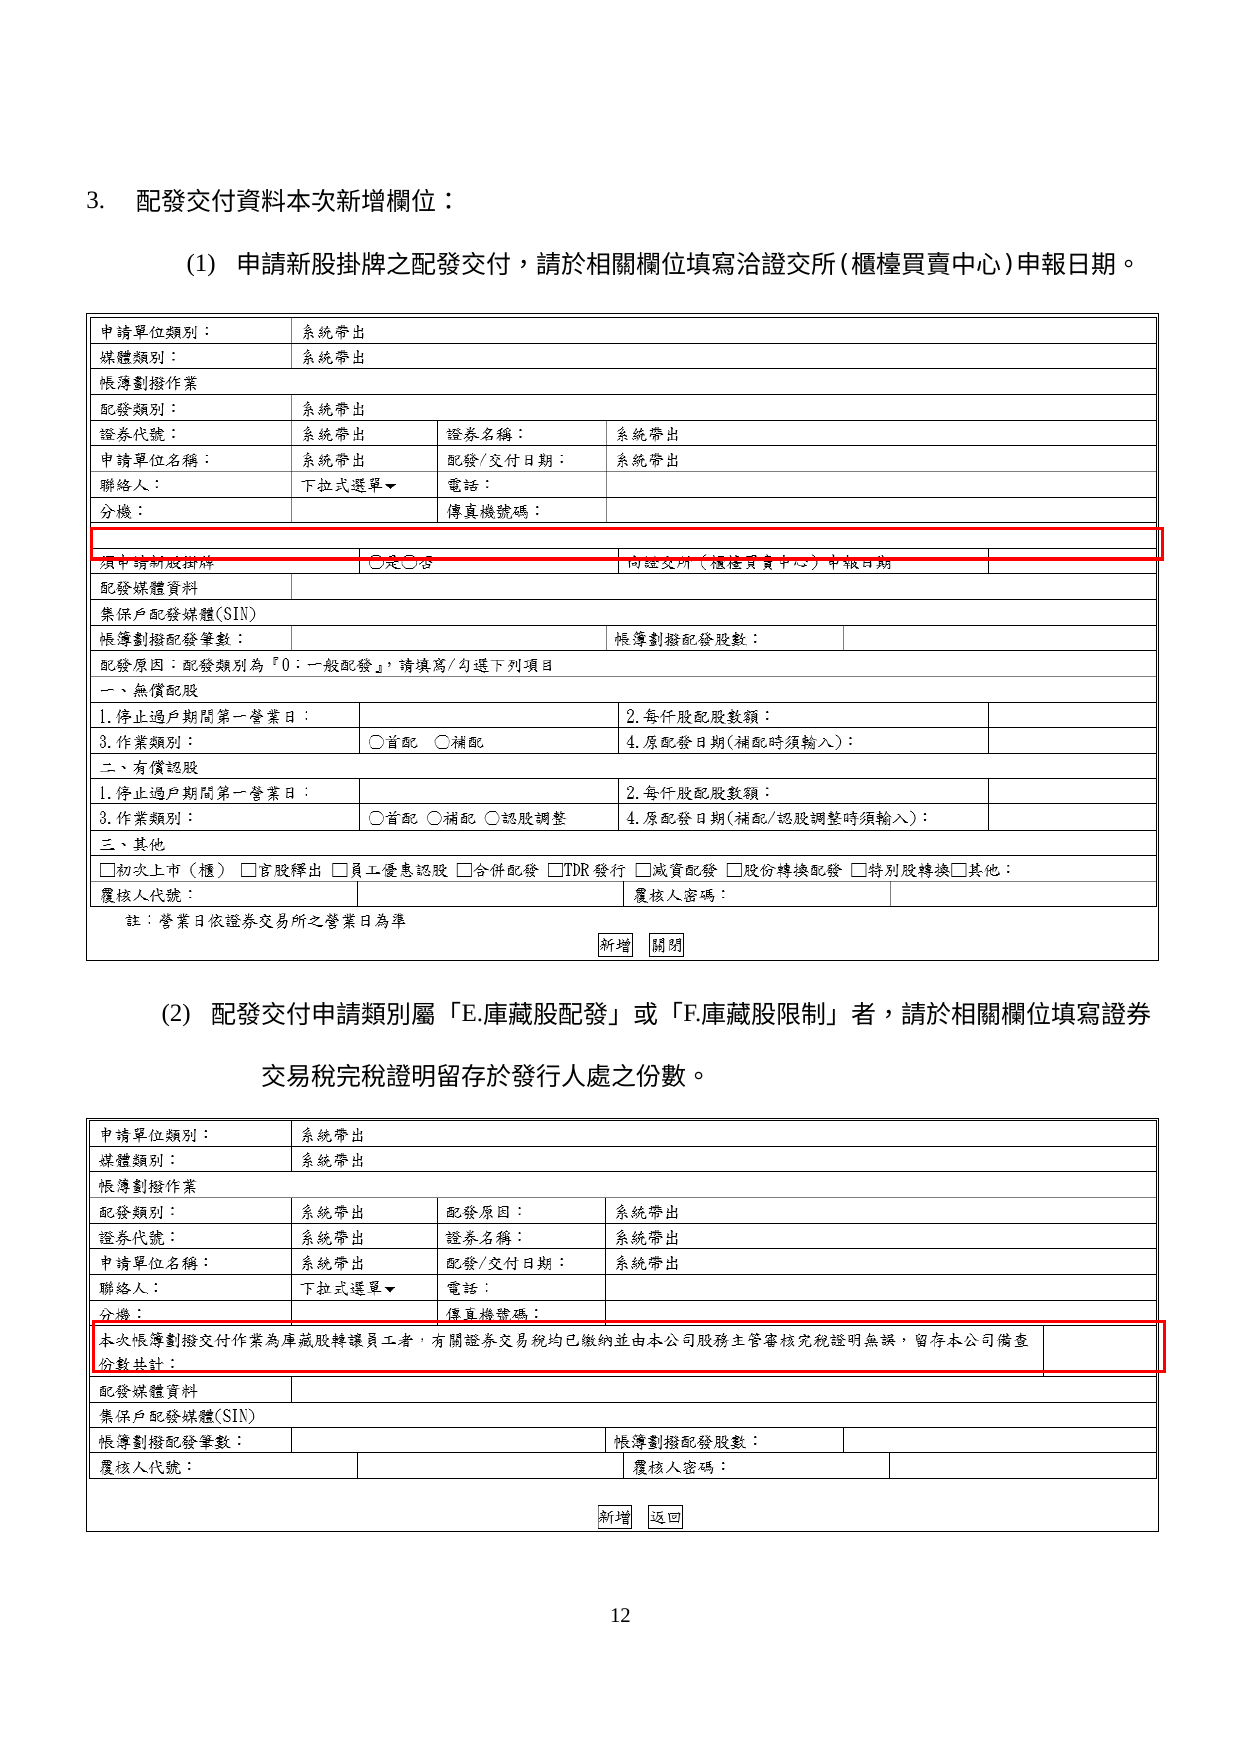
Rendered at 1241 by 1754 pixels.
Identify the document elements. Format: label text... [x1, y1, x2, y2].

table_header 配發交付資料本次新增欄位： 申請新股掛牌之配發交付，請於相關欄位填寫洽證交所(櫃檯買賣中心)申報日期。 配發交付申請類別屬「E.庫藏股配發」或「F.庫藏股限制」者，請於相關欄位填寫證券交易稅完稅證明留存於發行人處之份數。 [75, 158, 1176, 1596]
